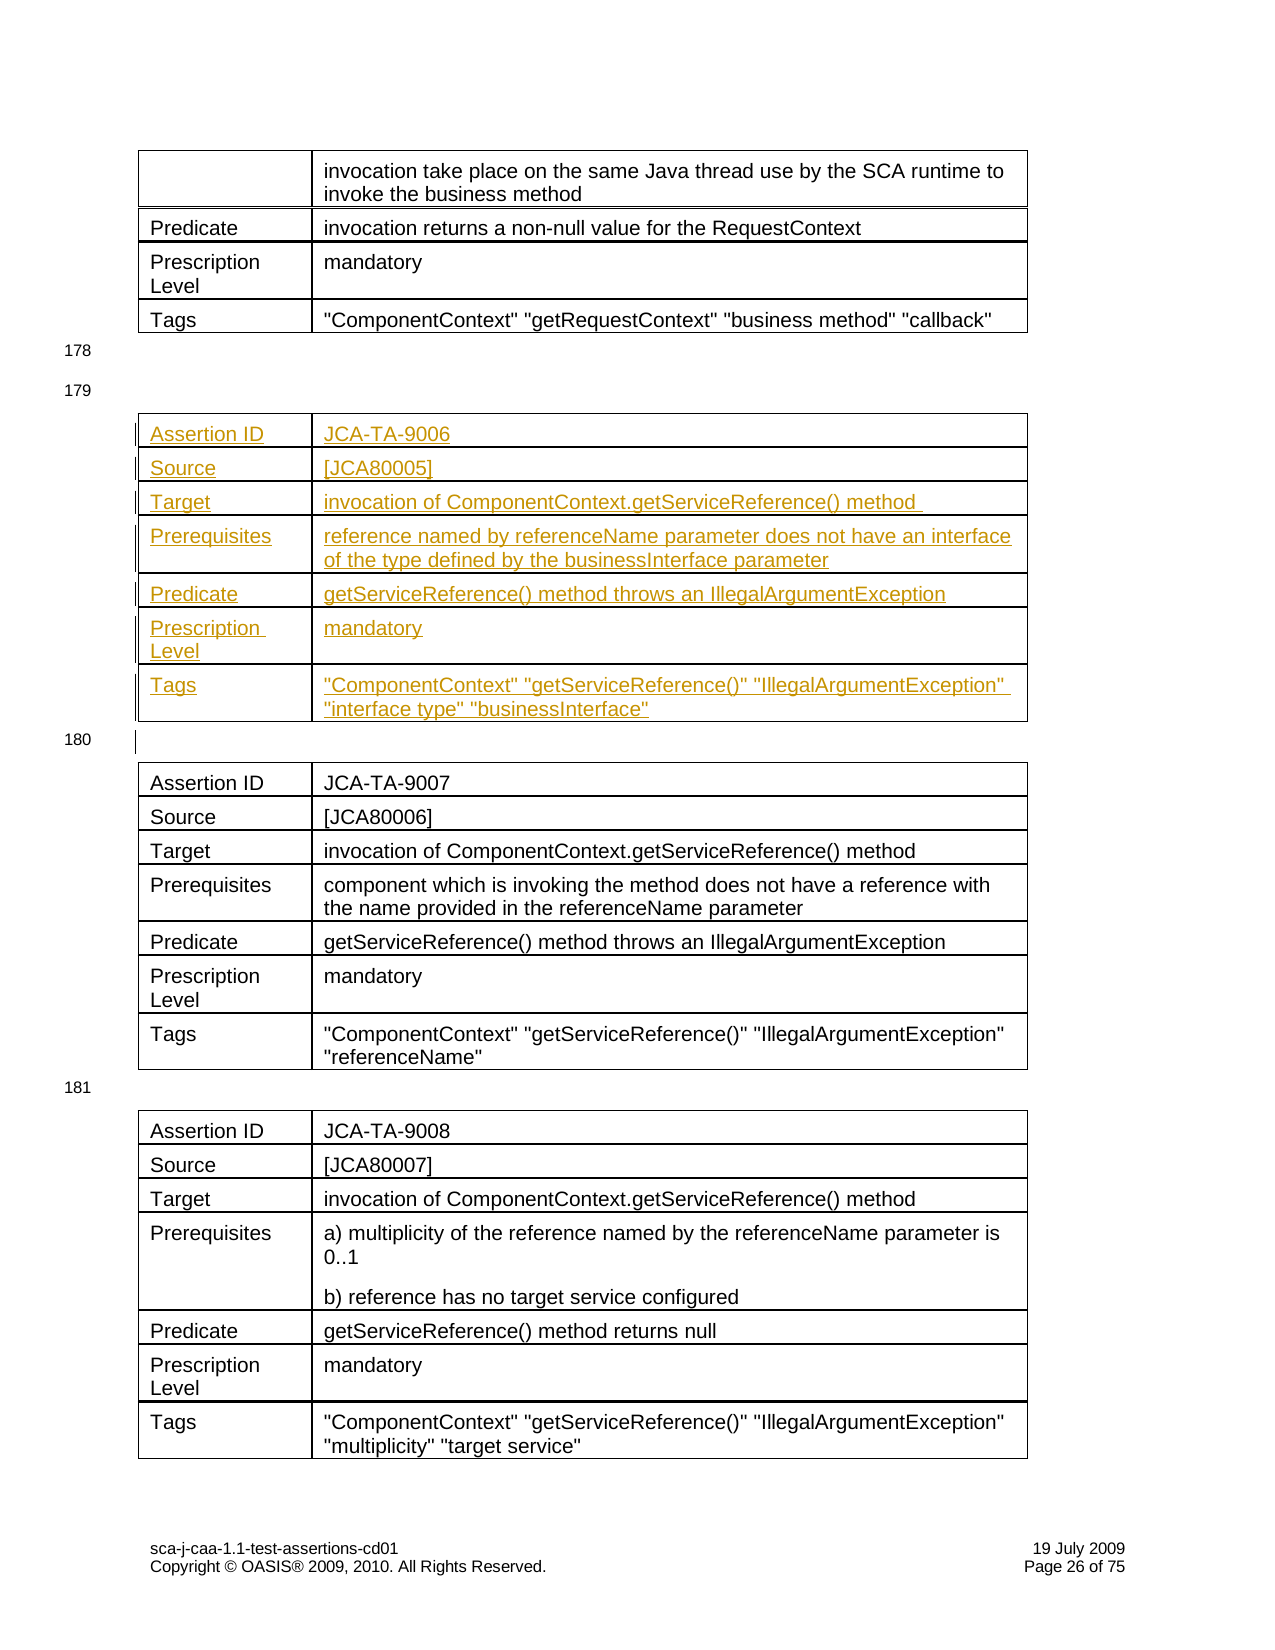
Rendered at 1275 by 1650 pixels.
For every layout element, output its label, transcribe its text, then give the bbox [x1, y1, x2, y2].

table_cell "ComponentContext" "getServiceReference()" "IllegalArgumentException" "interface type" "businessInterface" [313, 665, 1027, 721]
table_cell [JCA80007] [313, 1145, 1027, 1177]
table_cell Target [139, 831, 311, 863]
table_cell Predicate [139, 922, 311, 954]
table_header Assertion ID [139, 414, 311, 446]
table_cell Predicate [139, 1311, 311, 1343]
table_cell invocation of ComponentContext.getServiceReference() method [313, 482, 1027, 514]
table_cell getServiceReference() method throws an IllegalArgumentException [313, 574, 1027, 606]
table_cell getServiceReference() method returns null [313, 1311, 1027, 1343]
table_cell Tags [139, 1403, 311, 1458]
table_cell Prescription Level [139, 1345, 311, 1400]
table_cell mandatory [313, 243, 1027, 298]
table_cell Prescription Level [139, 608, 311, 663]
table_header JCA-TA-9007 [313, 763, 1027, 795]
table_header JCA-TA-9008 [313, 1111, 1027, 1143]
table_cell mandatory [313, 956, 1027, 1012]
table_cell Source [139, 797, 311, 829]
table_header Assertion ID [139, 1111, 311, 1143]
table_cell getServiceReference() method throws an IllegalArgumentException [313, 922, 1027, 954]
table_cell Prerequisites [139, 865, 311, 920]
table_cell Prescription Level [139, 956, 311, 1012]
table_cell reference named by referenceName parameter does not have an interface of the type defined by the businessInterface parameter [313, 516, 1027, 572]
table_cell invocation of ComponentContext.getServiceReference() method [313, 831, 1027, 863]
table_cell Source [139, 1145, 311, 1177]
table_cell a) multiplicity of the reference named by the referenceName parameter is 0..1 b) reference has no target service configured [313, 1213, 1027, 1309]
table_cell mandatory [313, 1345, 1027, 1400]
table_cell Target [139, 482, 311, 514]
table_cell invocation of ComponentContext.getServiceReference() method [313, 1179, 1027, 1211]
table_cell component which is invoking the method does not have a reference with the name provided in the referenceName parameter [313, 865, 1027, 920]
table_cell [JCA80006] [313, 797, 1027, 829]
table_cell Tags [139, 665, 311, 721]
table_cell mandatory [313, 608, 1027, 663]
table_cell "ComponentContext" "getServiceReference()" "IllegalArgumentException" "multiplicity" "target service" [313, 1403, 1027, 1458]
table_header JCA-TA-9006 [313, 414, 1027, 446]
table_cell [JCA80005] [313, 448, 1027, 480]
table_cell Predicate [139, 574, 311, 606]
table_cell invocation returns a non-null value for the RequestContext [313, 209, 1027, 240]
table_cell Predicate [139, 209, 311, 240]
table_cell Target [139, 1179, 311, 1211]
table_header Assertion ID [139, 763, 311, 795]
table_cell Prescription Level [139, 243, 311, 298]
table_cell Prerequisites [139, 516, 311, 572]
table_cell [139, 151, 311, 206]
table_cell Tags [139, 300, 311, 332]
table_cell Source [139, 448, 311, 480]
table_cell "ComponentContext" "getServiceReference()" "IllegalArgumentException" "referenceName" [313, 1014, 1027, 1069]
table_cell Prerequisites [139, 1213, 311, 1309]
table_cell Tags [139, 1014, 311, 1069]
table_cell invocation take place on the same Java thread use by the SCA runtime to invoke the business method [313, 151, 1027, 206]
table_cell "ComponentContext" "getRequestContext" "business method" "callback" [313, 300, 1027, 332]
